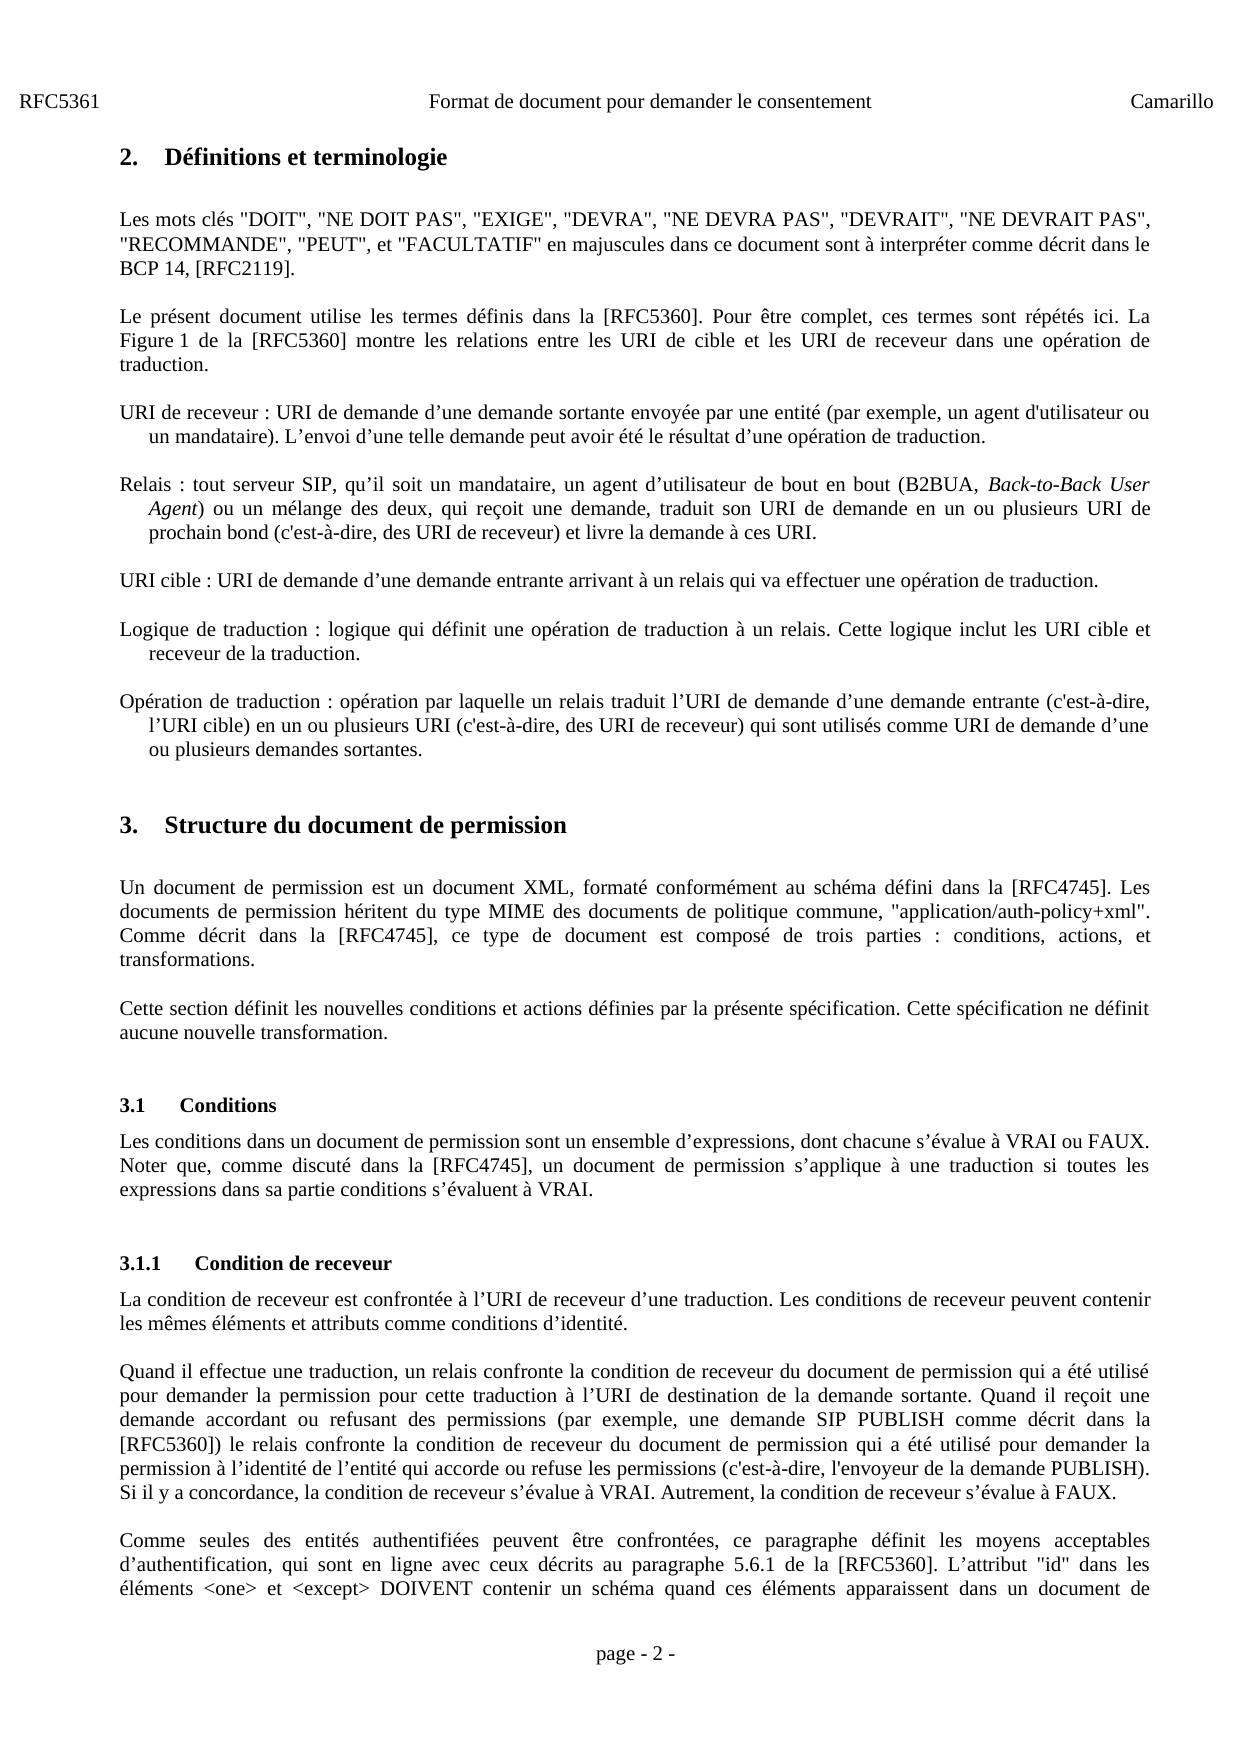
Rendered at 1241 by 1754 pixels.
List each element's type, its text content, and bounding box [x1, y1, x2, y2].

subtitle 2. Définitions et terminologie [119, 142, 1152, 171]
text URI cible : URI de demande d’une demande entrante arrivant à un relais qui va effectuer une opération de traduction. [119, 568, 1152, 592]
text Cette section définit les nouvelles conditions et actions définies par la présente spécification. Cette spécification ne définit aucune nouvelle transformation. [119, 996, 1152, 1044]
text Les conditions dans un document de permission sont un ensemble d’expressions, dont chacune s’évalue à VRAI ou FAUX. Noter que, comme discuté dans la [RFC4745], un document de permission s’applique à une traduction si toutes les expressions dans sa partie conditions s’évaluent à VRAI. [119, 1129, 1152, 1201]
subtitle 3.1 Conditions [119, 1093, 1152, 1117]
subtitle 3.1.1 Condition de receveur [119, 1251, 1152, 1274]
text La condition de receveur est confrontée à l’URI de receveur d’une traduction. Les conditions de receveur peuvent contenir les mêmes éléments et attributs comme conditions d’identité. [119, 1287, 1152, 1335]
text URI de receveur : URI de demande d’une demande sortante envoyée par une entité (par exemple, un agent d'utilisateur ou un mandataire). L’envoi d’une telle demande peut avoir été le résultat d’une opération de traduction. [119, 400, 1152, 448]
text Relais : tout serveur SIP, qu’il soit un mandataire, un agent d’utilisateur de bout en bout (B2BUA, Back-to-Back User Agent) ou un mélange des deux, qui reçoit une demande, traduit son URI de demande en un ou plusieurs URI de prochain bond (c'est-à-dire, des URI de receveur) et livre la demande à ces URI. [119, 472, 1152, 544]
text Le présent document utilise les termes définis dans la [RFC5360]. Pour être complet, ces termes sont répétés ici. La Figure 1 de la [RFC5360] montre les relations entre les URI de cible et les URI de receveur dans une opération de traduction. [119, 304, 1152, 376]
text Opération de traduction : opération par laquelle un relais traduit l’URI de demande d’une demande entrante (c'est-à-dire, l’URI cible) en un ou plusieurs URI (c'est-à-dire, des URI de receveur) qui sont utilisés comme URI de demande d’une ou plusieurs demandes sortantes. [119, 689, 1152, 761]
text Logique de traduction : logique qui définit une opération de traduction à un relais. Cette logique inclut les URI cible et receveur de la traduction. [119, 616, 1152, 664]
subtitle 3. Structure du document de permission [119, 810, 1152, 839]
text Comme seules des entités authentifiées peuvent être confrontées, ce paragraphe définit les moyens acceptables d’authentification, qui sont en ligne avec ceux décrits au paragraphe 5.6.1 de la [RFC5360]. L’attribut "id" dans les éléments <one> et <except> DOIVENT contenir un schéma quand ces éléments apparaissent dans un document de [119, 1528, 1152, 1600]
text Quand il effectue une traduction, un relais confronte la condition de receveur du document de permission qui a été utilisé pour demander la permission pour cette traduction à l’URI de destination de la demande sortante. Quand il reçoit une demande accordant ou refusant des permissions (par exemple, une demande SIP PUBLISH comme décrit dans la [RFC5360]) le relais confronte la condition de receveur du document de permission qui a été utilisé pour demander la permission à l’identité de l’entité qui accorde ou refuse les permissions (c'est-à-dire, l'envoyeur de la demande PUBLISH). Si il y a concordance, la condition de receveur s’évalue à VRAI. Autrement, la condition de receveur s’évalue à FAUX. [119, 1359, 1152, 1504]
text Un document de permission est un document XML, formaté conformément au schéma défini dans la [RFC4745]. Les documents de permission héritent du type MIME des documents de politique commune, "application/auth-policy+xml". Comme décrit dans la [RFC4745], ce type de document est composé de trois parties : conditions, actions, et transformations. [119, 875, 1152, 971]
text Les mots clés "DOIT", "NE DOIT PAS", "EXIGE", "DEVRA", "NE DEVRA PAS", "DEVRAIT", "NE DEVRAIT PAS", "RECOMMANDE", "PEUT", et "FACULTATIF" en majuscules dans ce document sont à interpréter comme décrit dans le BCP 14, [RFC2119]. [119, 207, 1152, 279]
